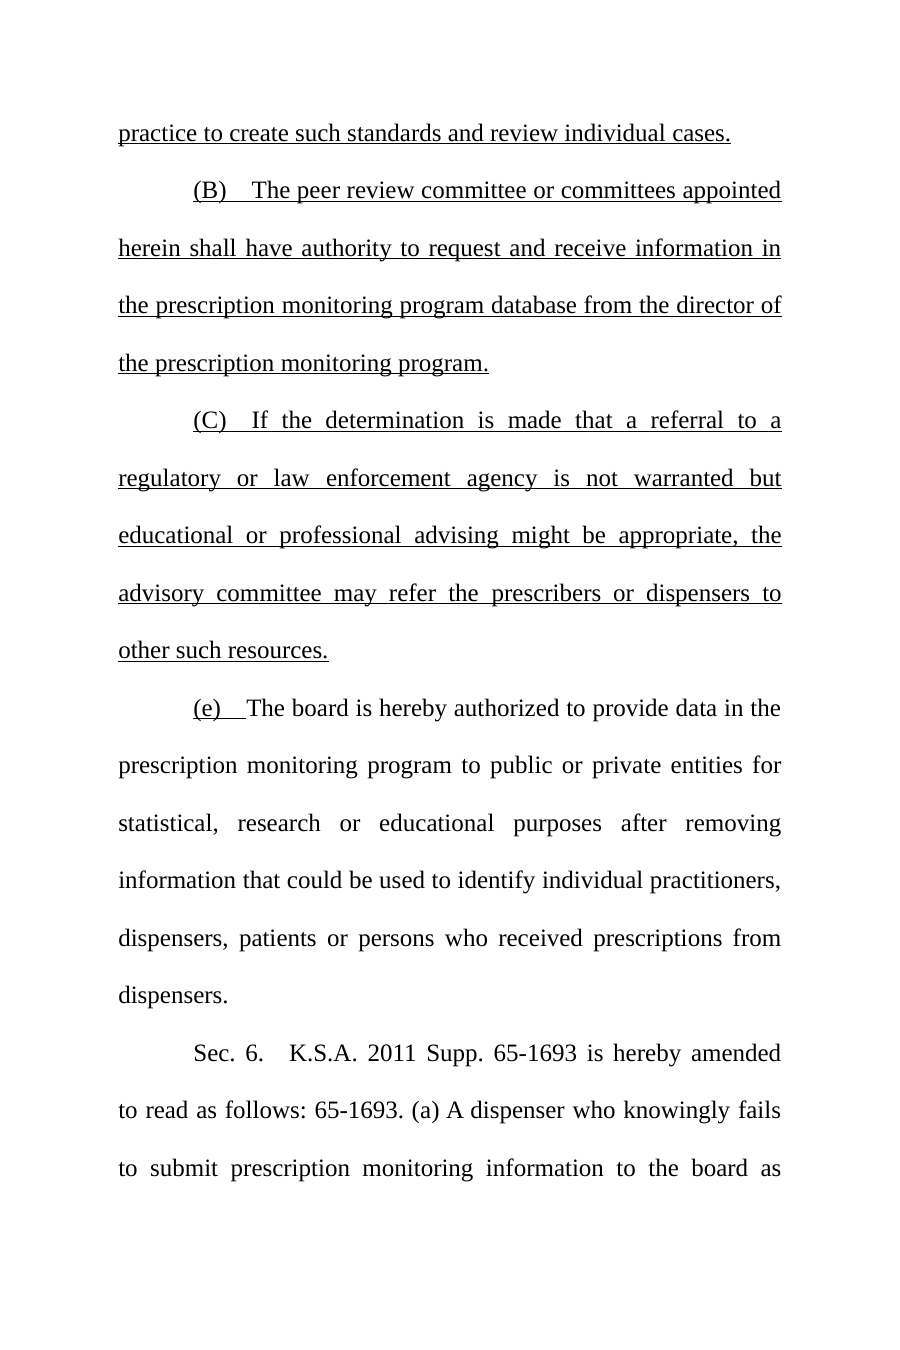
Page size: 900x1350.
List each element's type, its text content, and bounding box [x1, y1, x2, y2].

text (B) The peer review committee or committees appointed herein shall have authority to request and receive information in the prescription monitoring program database from the director of [118, 176, 782, 316]
text (C) If the determination is made that a referral to a regulatory or law enforcement agency is not warranted but [118, 406, 782, 488]
text practice to create such standards and review individual cases. [118, 118, 782, 147]
text Sec. 6. K.S.A. 2011 Supp. 65-1693 is hereby amended to read as follows: 65-1693. (a) A dispenser who knowingly fails to submit prescription monitoring information to the board as [118, 1038, 782, 1182]
text educational or professional advising might be appropriate, the [118, 489, 782, 546]
text (e) The board is hereby authorized to provide data in the prescription monitoring program to public or private entities for statistical, research or educational purposes after removing information that could be used to identify individual practitioners, dispensers, patients or persons who received prescriptions from dispensers. [118, 693, 782, 1009]
text other such resources. [118, 604, 782, 664]
text advisory committee may refer the prescribers or dispensers to [118, 547, 782, 603]
text the prescription monitoring program. [118, 317, 782, 377]
